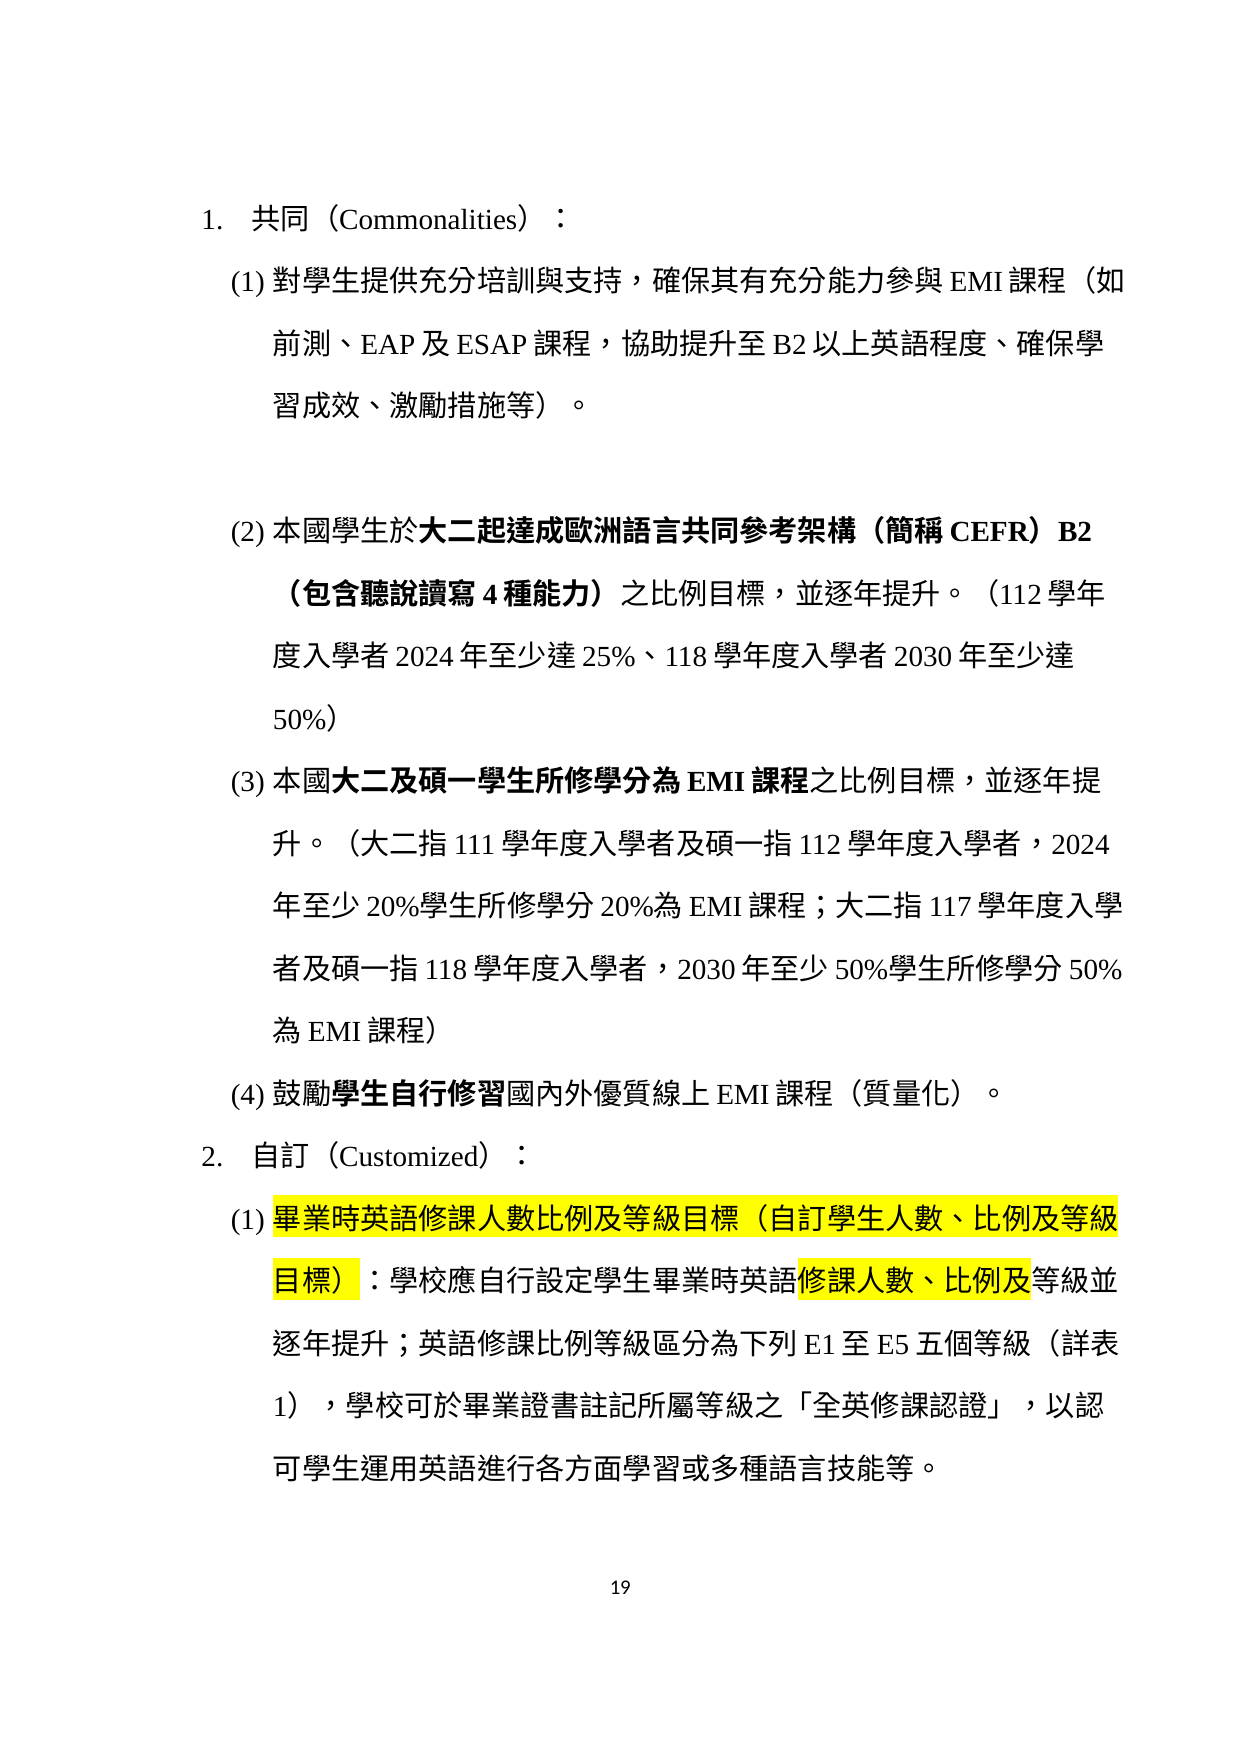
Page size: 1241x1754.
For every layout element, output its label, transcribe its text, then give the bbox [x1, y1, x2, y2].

list 畢業時英語修課人數比例及等級目標（自訂學生人數、比例及等級目標）：學校應自行設定學生畢業時英語修課人數、比例及等級並逐年提升；英語修課比例等級區分為下列E1至E5五個等級（詳表1），學校可於畢業證書註記所屬等級之「全英修課認證」，以認可學生運用英語進行各方面學習或多種語言技能等。 [231, 1175, 1128, 1487]
list 本國學生於大二起達成歐洲語言共同參考架構（簡稱CEFR）B2（包含聽說讀寫4種能力）之比例目標，並逐年提升。（112學年度入學者2024年至少達25%、118學年度入學者2030年至少達50%） [231, 487, 1128, 737]
list 共同（Commonalities）： [201, 175, 1128, 237]
list 鼓勵學生自行修習國內外優質線上EMI課程（質量化）。 [231, 1050, 1128, 1112]
list 對學生提供充分培訓與支持，確保其有充分能力參與EMI課程（如前測、EAP及ESAP課程，協助提升至B2以上英語程度、確保學習成效、激勵措施等）。 [231, 237, 1128, 425]
list 自訂（Customized）： [201, 1112, 1128, 1175]
list 本國大二及碩一學生所修學分為EMI課程之比例目標，並逐年提升。（大二指111學年度入學者及碩一指112學年度入學者，2024年至少20%學生所修學分20%為EMI課程；大二指117學年度入學者及碩一指118學年度入學者，2030年至少50%學生所修學分50%為EMI課程） [231, 737, 1128, 1050]
